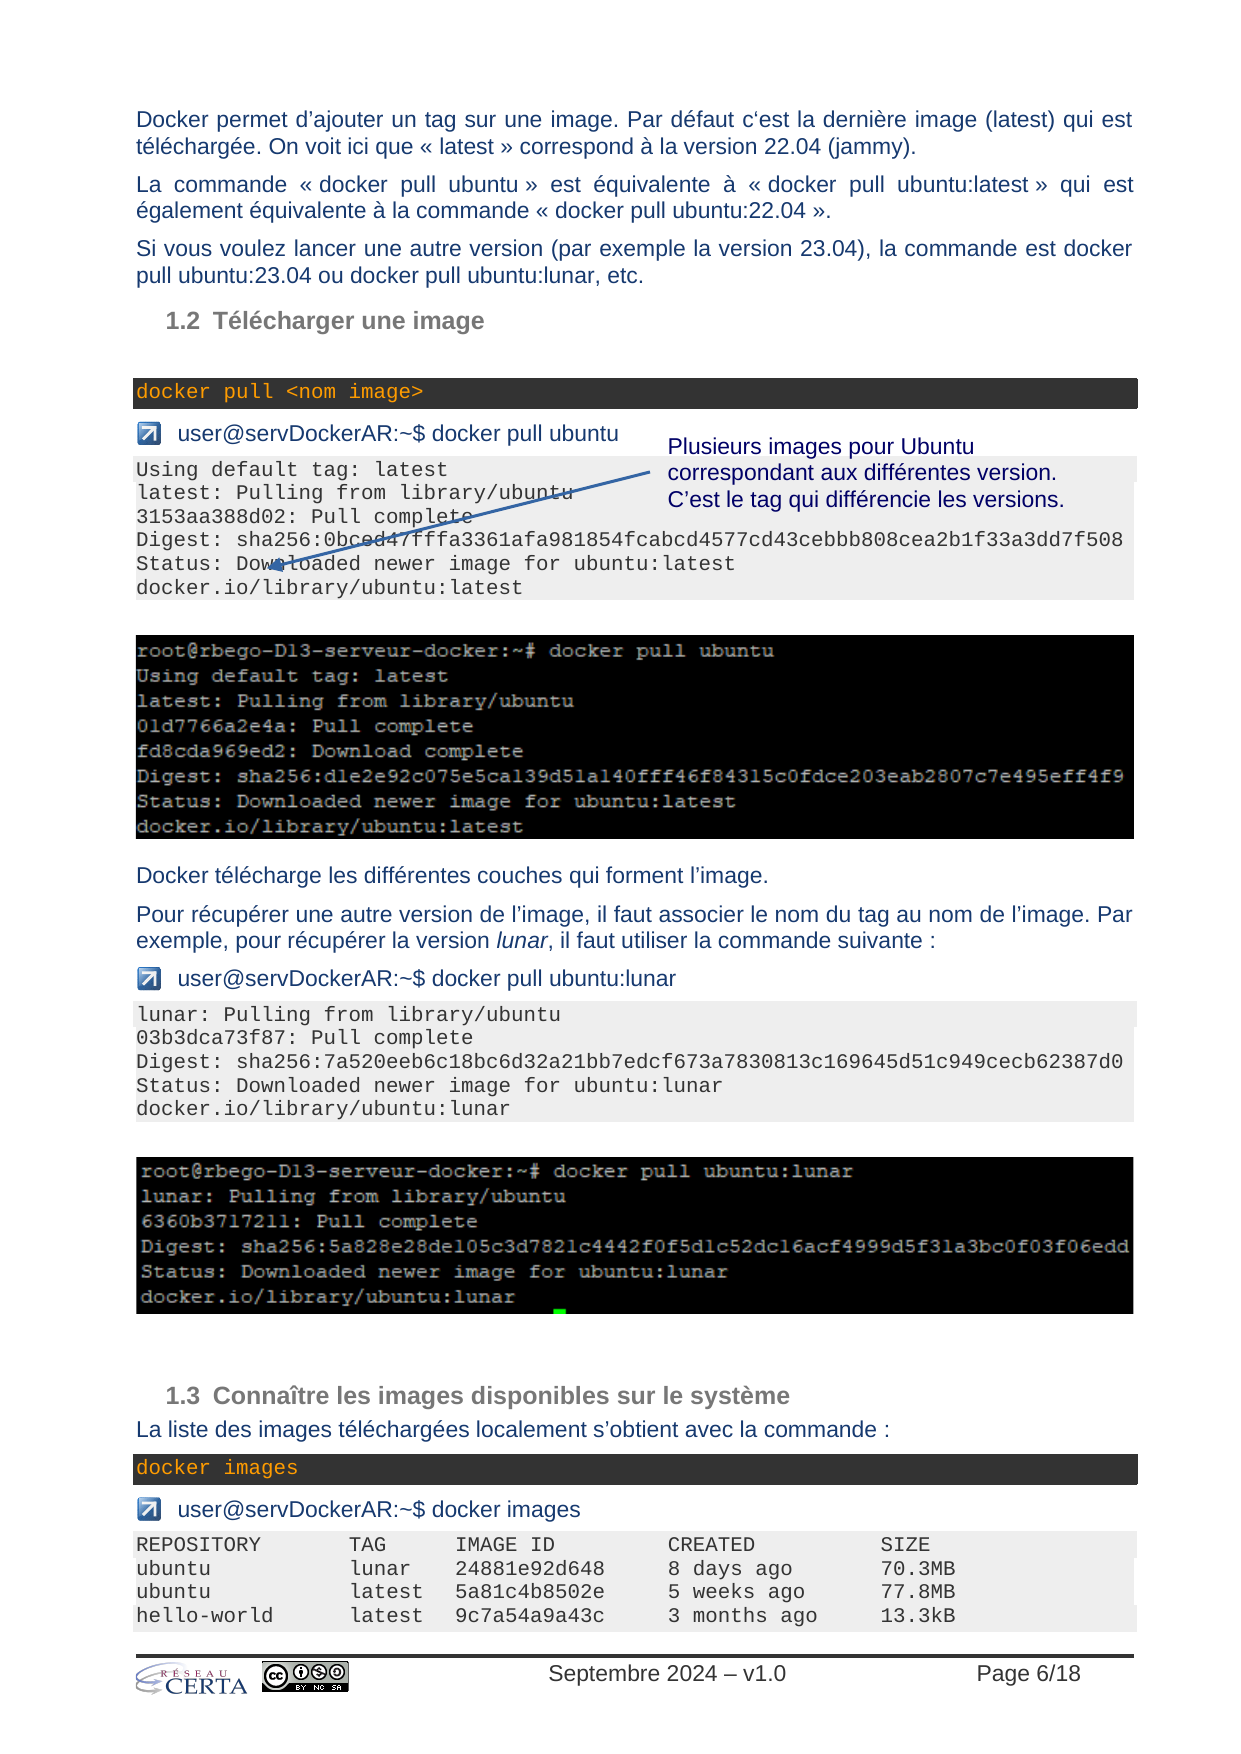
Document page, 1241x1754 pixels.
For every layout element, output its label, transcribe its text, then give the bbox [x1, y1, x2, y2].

text Docker permet d’ajouter un tag sur une image. Par défaut c‘est la dernière image (latest) qui est téléchargée. On voit ici que « latest » correspond à la version 22.04 (jammy). [136, 106, 1134, 159]
text docker.io/library/ubuntu:lunar [136, 1098, 1134, 1122]
text [136, 612, 1134, 635]
list user@servDockerAR:~$ docker pull ubuntu:lunar [136, 965, 1134, 992]
text Status: Downloaded newer image for ubuntu:latest [136, 553, 1134, 577]
picture [136, 1157, 1134, 1314]
text 03b3dca73f87: Pull complete [136, 1027, 1134, 1051]
subtitle Connaître les images disponibles sur le système [165, 1381, 1134, 1410]
text La liste des images téléchargées localement s’obtient avec la commande : [136, 1416, 1134, 1442]
subtitle Télécharger une image [165, 306, 1134, 334]
text Pour récupérer une autre version de l’image, il faut associer le nom du tag au nom de l’image. Par exemple, pour récupérer la version lunar, il faut utiliser la commande suivante : [136, 901, 1134, 953]
text La commande « docker pull ubuntu » est équivalente à « docker pull ubuntu:latest » qui est également équivalente à la commande « docker pull ubuntu:22.04 ». [136, 171, 1134, 223]
text Status: Downloaded newer image for ubuntu:lunar [136, 1075, 1134, 1098]
picture [135, 1662, 248, 1695]
text ubuntu latest 5a81c4b8502e 5 weeks ago 77.8MB [136, 1582, 1134, 1605]
text Using default tag: latest [133, 456, 1137, 482]
text Digest: sha256:7a520eeb6c18bc6d32a21bb7edcf673a7830813c169645d51c949cecb62387d0 [136, 1051, 1134, 1075]
text lunar: Pulling from library/ubuntu [133, 1001, 1137, 1027]
text REPOSITORY TAG IMAGE ID CREATED SIZE [133, 1531, 1137, 1558]
text docker images [134, 1455, 1137, 1484]
text 3153aa388d02: Pull complete [136, 506, 504, 529]
text hello-world latest 9c7a54a9a43c 3 months ago 13.3kB [133, 1605, 1137, 1632]
text 3153aa388d02: Pull complete [434, 506, 1134, 529]
picture [135, 635, 1134, 839]
list user@servDockerAR:~$ docker pull ubuntu [136, 420, 1134, 447]
text docker pull <nom image> [134, 380, 1137, 408]
text Digest: sha256:0bced47fffa3361afa981854fcabcd4577cd43cebbb808cea2b1f33a3dd7f508 [338, 529, 1134, 553]
text latest: Pulling from library/ubuntu [525, 482, 1134, 506]
text Si vous voulez lancer une autre version (par exemple la version 23.04), la commande est docker pull ubuntu:23.04 ou docker pull ubuntu:lunar, etc. [136, 235, 1134, 288]
text docker.io/library/ubuntu:latest [136, 577, 1134, 600]
text ubuntu lunar 24881e92d648 8 days ago 70.3MB [136, 1558, 1134, 1582]
text Docker télécharge les différentes couches qui forment l’image. [136, 839, 1134, 889]
text latest: Pulling from library/ubuntu [136, 482, 599, 506]
picture [262, 1661, 349, 1692]
list user@servDockerAR:~$ docker images [136, 1496, 1134, 1522]
text Digest: sha256:0bced47fffa3361afa981854fcabcd4577cd43cebbb808cea2b1f33a3dd7f508 [136, 529, 412, 553]
